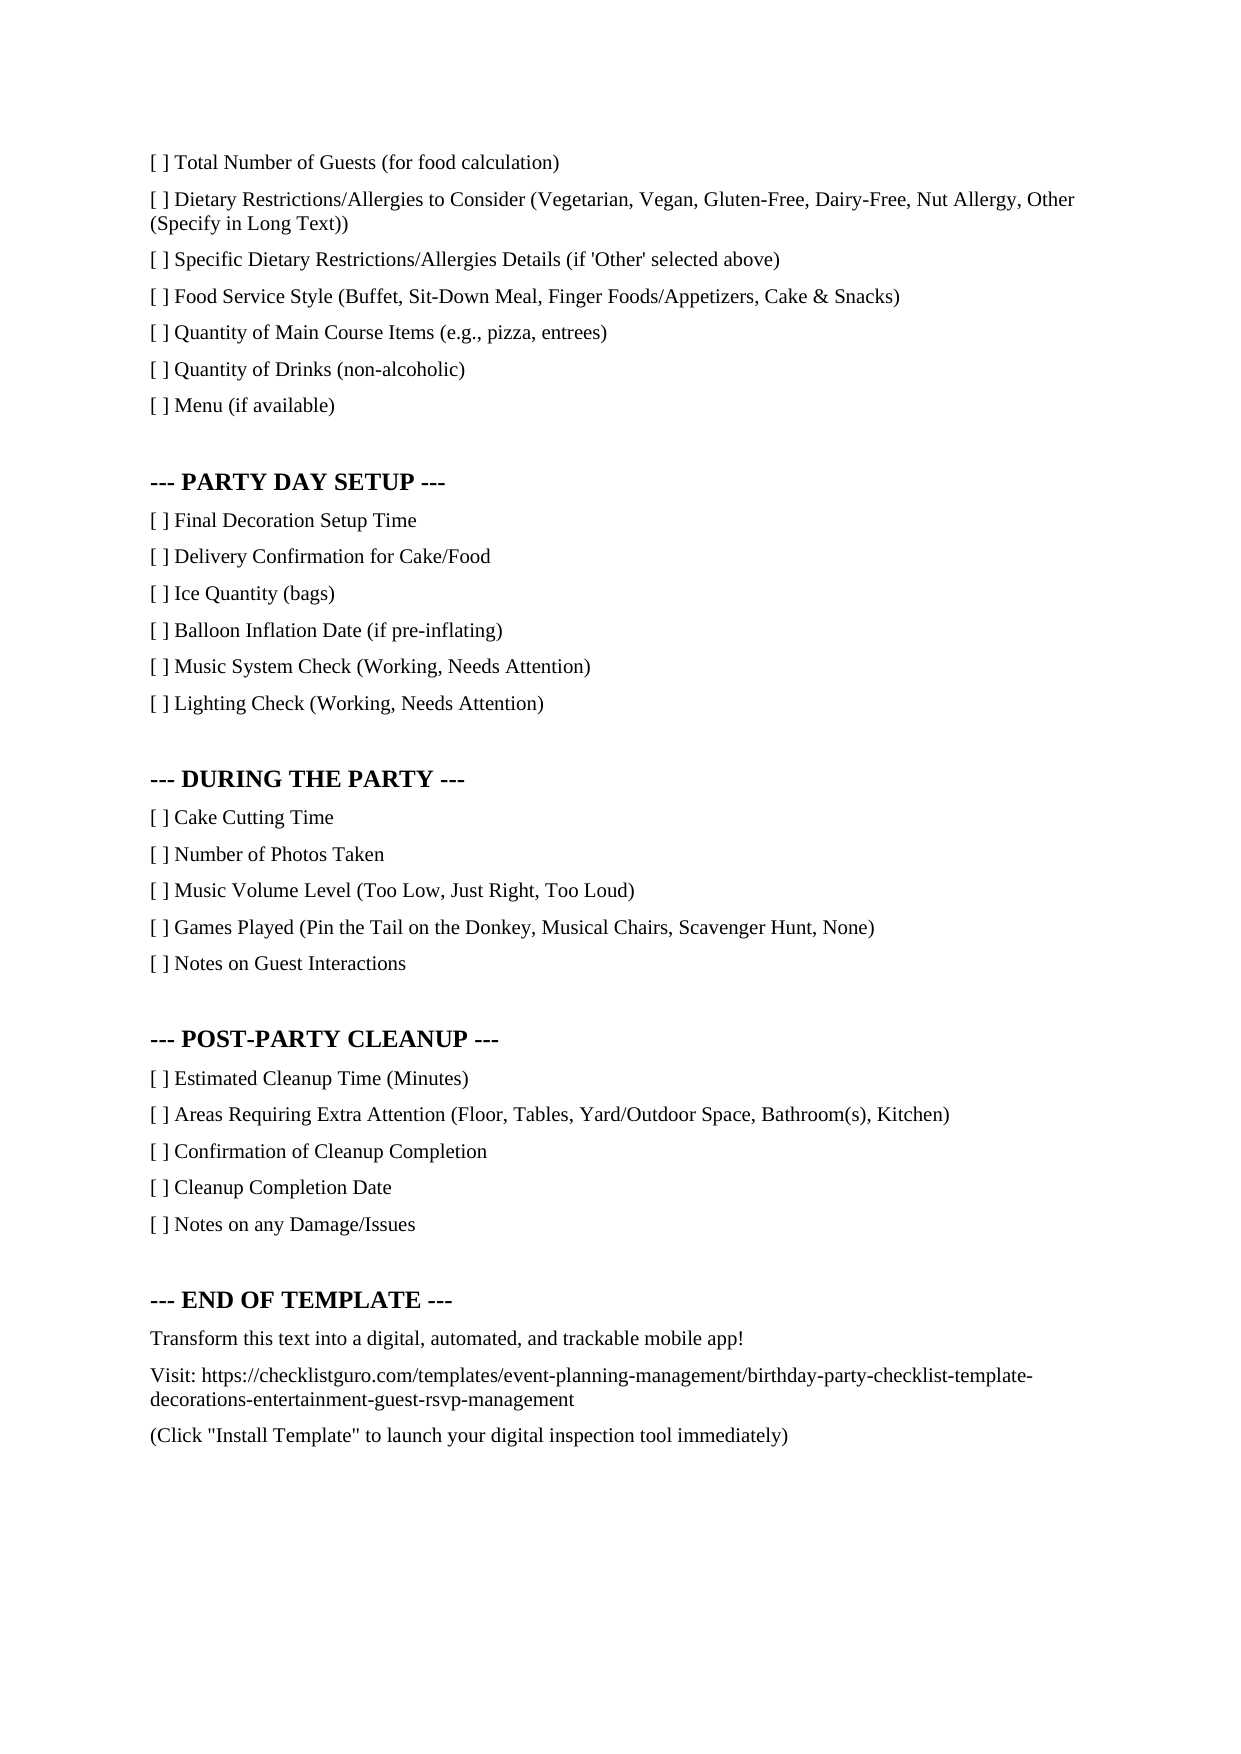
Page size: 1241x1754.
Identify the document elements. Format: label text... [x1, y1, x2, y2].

text [ ] Total Number of Guests (for food calculation) [150, 150, 1090, 174]
text [ ] Food Service Style (Buffet, Sit-Down Meal, Finger Foods/Appetizers, Cake & Snacks) [150, 284, 1090, 308]
text [ ] Areas Requiring Extra Attention (Floor, Tables, Yard/Outdoor Space, Bathroom(s), Kitchen) [150, 1102, 1090, 1126]
text --- DURING THE PARTY --- [150, 764, 1090, 792]
text [ ] Balloon Inflation Date (if pre-inflating) [150, 617, 1090, 642]
text Transform this text into a digital, automated, and trackable mobile app! [150, 1326, 1090, 1350]
text [ ] Estimated Cleanup Time (Minutes) [150, 1066, 1090, 1090]
text [ ] Confirmation of Cleanup Completion [150, 1139, 1090, 1163]
text [ ] Final Decoration Setup Time [150, 508, 1090, 532]
text [ ] Cleanup Completion Date [150, 1175, 1090, 1199]
text [ ] Lighting Check (Working, Needs Attention) [150, 691, 1090, 715]
text [ ] Notes on any Damage/Issues [150, 1212, 1090, 1236]
text --- PARTY DAY SETUP --- [150, 467, 1090, 495]
text [ ] Quantity of Drinks (non-alcoholic) [150, 357, 1090, 381]
text --- END OF TEMPLATE --- [150, 1285, 1090, 1314]
text [ ] Number of Photos Taken [150, 842, 1090, 866]
text [ ] Quantity of Main Course Items (e.g., pizza, entrees) [150, 320, 1090, 344]
text [ ] Specific Dietary Restrictions/Allergies Details (if 'Other' selected above) [150, 247, 1090, 271]
text [ ] Notes on Guest Interactions [150, 951, 1090, 975]
text [ ] Cake Cutting Time [150, 805, 1090, 829]
text Visit: https://checklistguro.com/templates/event-planning-management/birthday-party-checklist-template-decorations-entertainment-guest-rsvp-management [150, 1363, 1090, 1411]
text (Click "Install Template" to launch your digital inspection tool immediately) [150, 1423, 1090, 1447]
text [ ] Music Volume Level (Too Low, Just Right, Too Loud) [150, 878, 1090, 902]
text [ ] Delivery Confirmation for Cake/Food [150, 544, 1090, 568]
text [ ] Music System Check (Working, Needs Attention) [150, 654, 1090, 678]
text [ ] Ice Quantity (bags) [150, 581, 1090, 605]
text [ ] Games Played (Pin the Tail on the Donkey, Musical Chairs, Scavenger Hunt, None) [150, 915, 1090, 939]
text --- POST-PARTY CLEANUP --- [150, 1024, 1090, 1053]
text [ ] Menu (if available) [150, 393, 1090, 417]
text [ ] Dietary Restrictions/Allergies to Consider (Vegetarian, Vegan, Gluten-Free, Dairy-Free, Nut Allergy, Other (Specify in Long Text)) [150, 187, 1090, 235]
